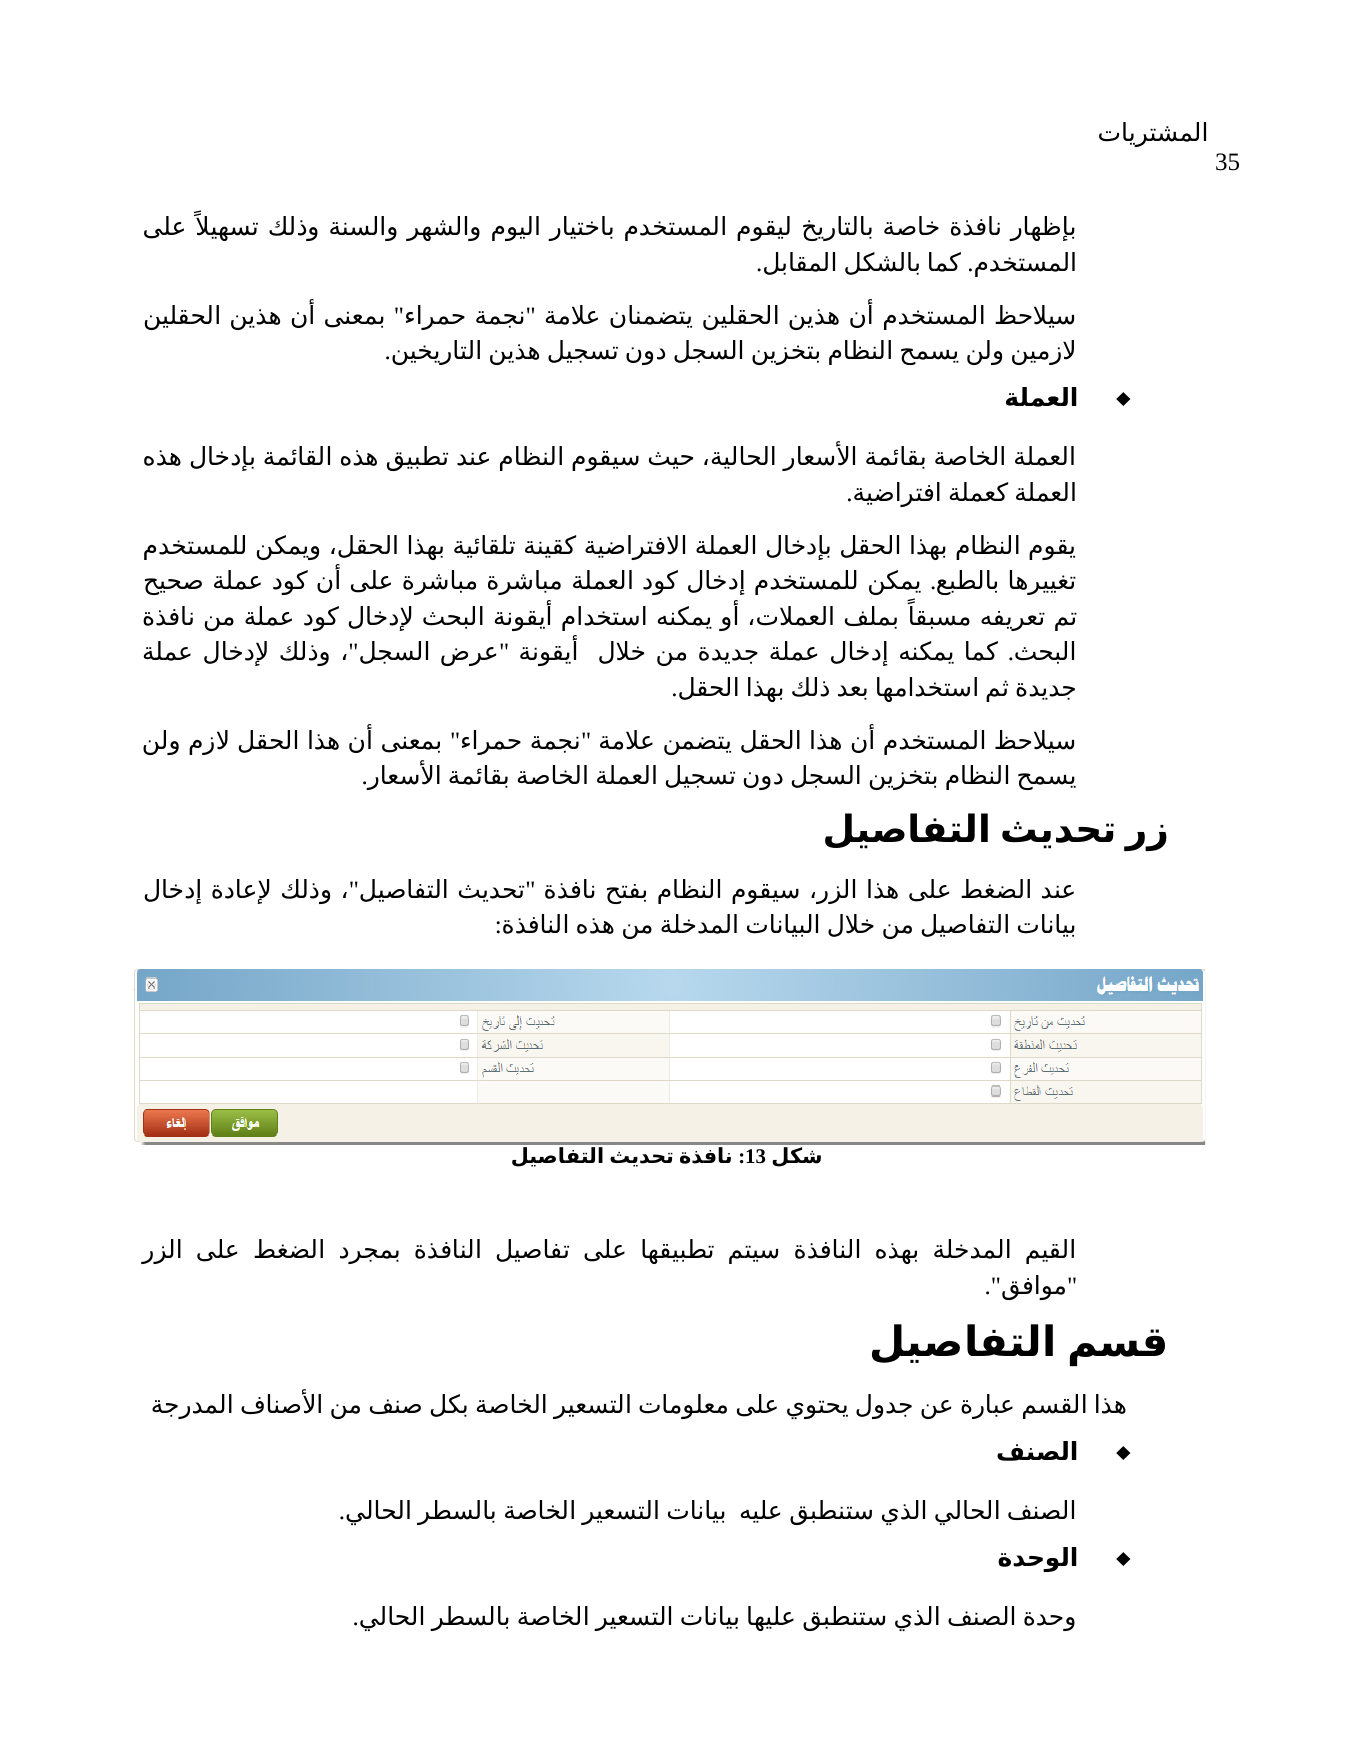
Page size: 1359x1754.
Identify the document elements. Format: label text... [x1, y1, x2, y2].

list الوحدة [177, 1537, 1116, 1572]
text من خلال هذين الحقلين يمكن إدخال تاريخي بداية ونهاية لتكون قائمة الأسعار مفعلة بفترة محددة بهذين التاريخين. سيلاحظ المستخدم بمجرد تنشيط الحقل الخاص بالتاريخ أن النظام قد قام بإظهار نافذة خاصة بالتاريخ ليقوم المستخدم باختيار اليوم والشهر والسنة وذلك تسهيلاً على المستخدم. كما بالشكل المقابل. [142, 206, 1077, 276]
text الصنف الحالي الذي ستنطبق عليه بيانات التسعير الخاصة بالسطر الحالي. [142, 1489, 1077, 1525]
text سيلاحظ المستخدم أن هذين الحقلين يتضمنان علامة "نجمة حمراء" بمعنى أن هذين الحقلين لازمين ولن يسمح النظام بتخزين السجل دون تسجيل هذين التاريخين. [142, 294, 1077, 365]
picture [133, 969, 1206, 1145]
list الصنف [177, 1430, 1116, 1466]
text وحدة الصنف الذي ستنطبق عليها بيانات التسعير الخاصة بالسطر الحالي. [142, 1596, 1077, 1631]
text سيلاحظ المستخدم أن هذا الحقل يتضمن علامة "نجمة حمراء" بمعنى أن هذا الحقل لازم ولن يسمح النظام بتخزين السجل دون تسجيل العملة الخاصة بقائمة الأسعار. [142, 719, 1077, 790]
text زر تحديث التفاصيل [142, 808, 1169, 851]
text يقوم النظام بهذا الحقل بإدخال العملة الافتراضية كقينة تلقائية بهذا الحقل، ويمكن للمستخدم تغييرها بالطبع. يمكن للمستخدم إدخال كود العملة مباشرة مباشرة على أن كود عملة صحيح تم تعريفه مسبقاً بملف العملات، أو يمكنه استخدام أيقونة البحث لإدخال كود عملة من نافذة البحث. كما يمكنه إدخال عملة جديدة من خلال أيقونة "عرض السجل"، وذلك لإدخال عملة جديدة ثم استخدامها بعد ذلك بهذا الحقل. [142, 524, 1077, 701]
text هذا القسم عبارة عن جدول يحتوي على معلومات التسعير الخاصة بكل صنف من الأصناف المدرجة [142, 1383, 1128, 1418]
text قسم التفاصيل [142, 1317, 1169, 1365]
text عند الضغط على هذا الزر، سيقوم النظام بفتح نافذة "تحديث التفاصيل"، وذلك لإعادة إدخال بيانات التفاصيل من خلال البيانات المدخلة من هذه النافذة: [142, 868, 1077, 939]
list العملة [177, 377, 1116, 412]
text القيم المدخلة بهذه النافذة سيتم تطبيقها على تفاصيل النافذة بمجرد الضغط على الزر "موافق". [142, 1229, 1077, 1300]
text شكل 13: نافذة تحديث التفاصيل [128, 973, 1211, 1168]
text العملة الخاصة بقائمة الأسعار الحالية، حيث سيقوم النظام عند تطبيق هذه القائمة بإدخال هذه العملة كعملة افتراضية. [142, 436, 1077, 507]
